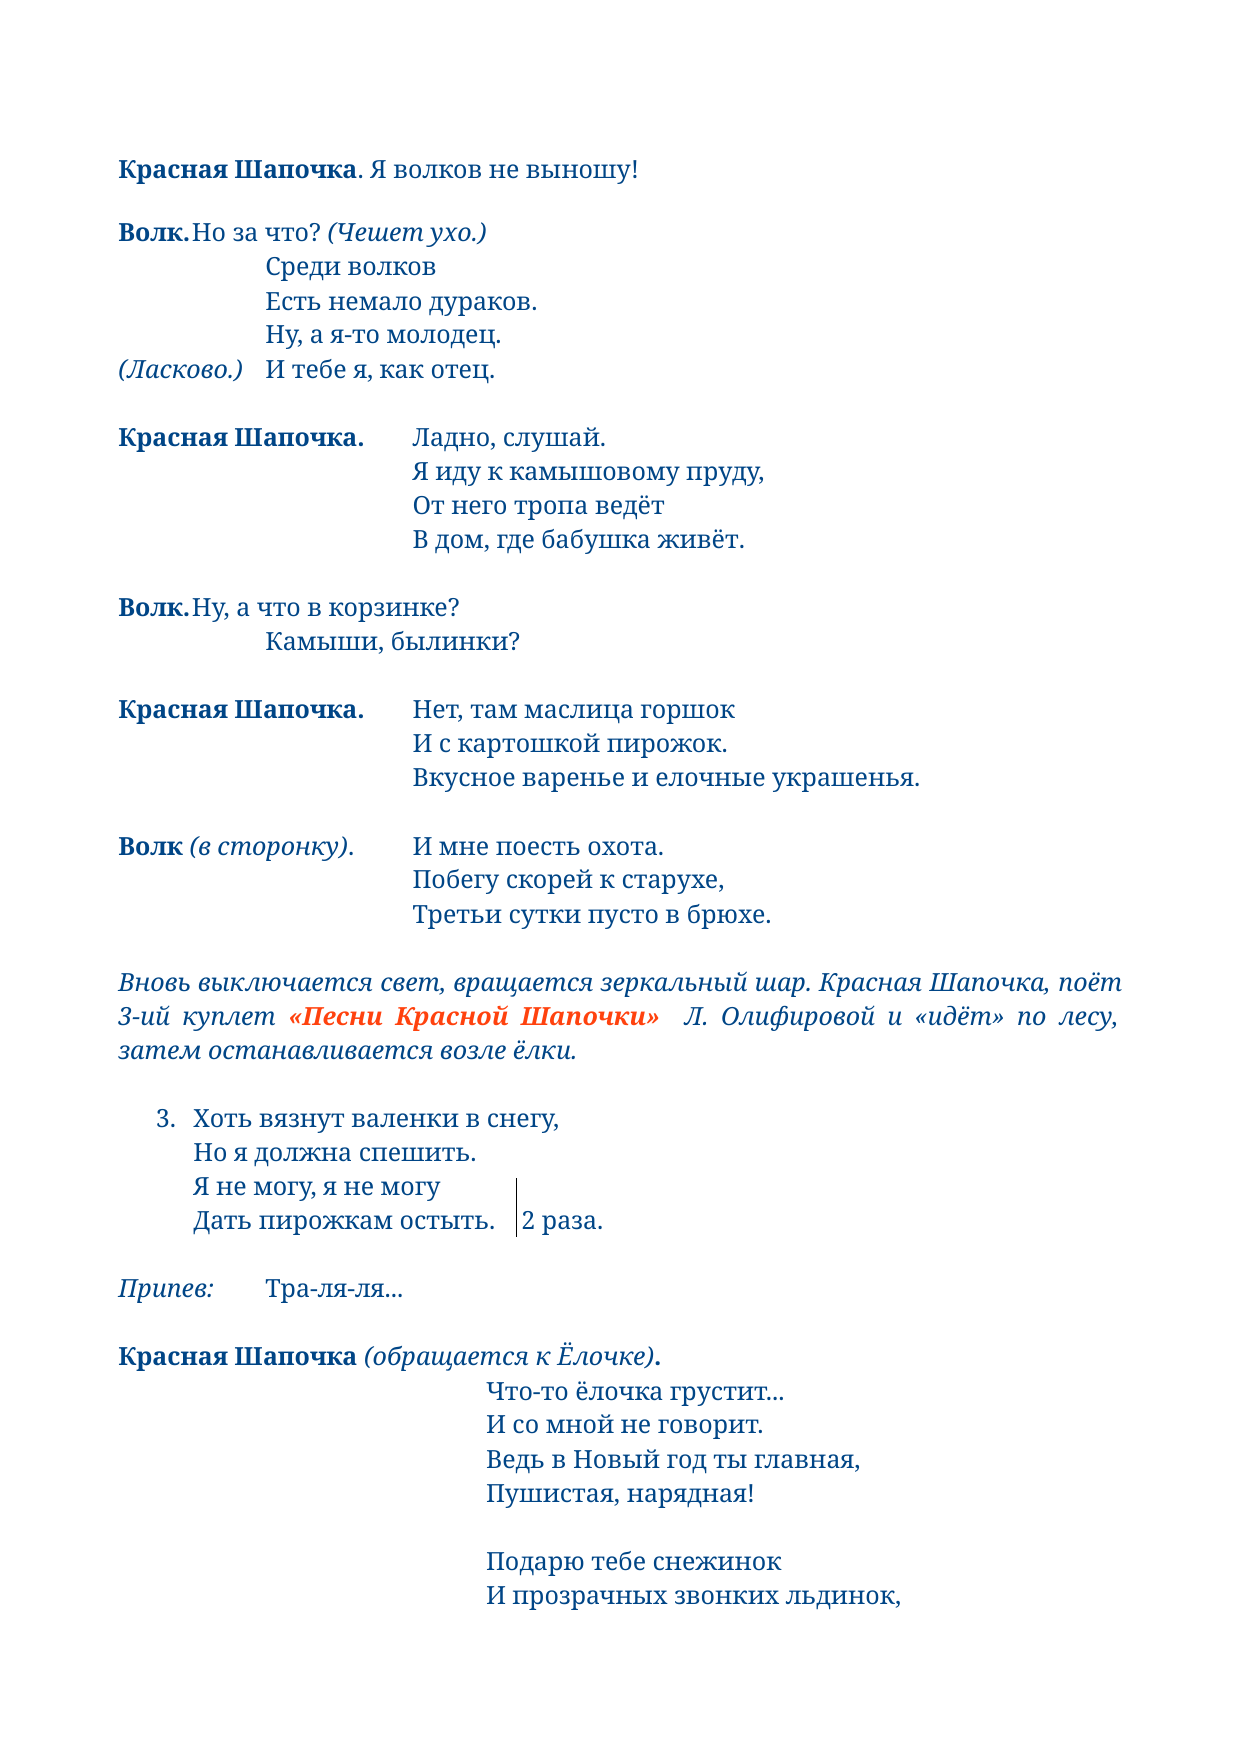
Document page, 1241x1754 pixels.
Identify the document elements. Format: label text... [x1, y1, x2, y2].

list Я не могу, я не могу [156, 1169, 1122, 1203]
text (Ласково.) И тебе я, как отец. [118, 351, 1122, 385]
text От него тропа ведёт [118, 487, 1122, 522]
text Красная Шапочка. Я волков не выношу! [118, 152, 1122, 186]
text Подарю тебе снежинок [118, 1543, 1122, 1577]
list 2 раза. [517, 1203, 1122, 1237]
text Вновь выключается свет, вращается зеркальный шар. Красная Шапочка, поёт 3-ий куплет «Песни Красной Шапочки» Л. Олифировой и «идёт» по лесу, затем останавливается возле ёлки. [118, 964, 1122, 1067]
text Ведь в Новый год ты главная, [118, 1441, 1122, 1475]
text Красная Шапочка. Ладно, слушай. [118, 419, 1122, 453]
text Красная Шапочка (обращается к Ёлочке). [118, 1339, 1122, 1373]
text Вкусное варенье и елочные украшенья. [118, 760, 1122, 794]
text Третьи сутки пусто в брюхе. [118, 896, 1122, 930]
text Я иду к камышовому пруду, [118, 453, 1122, 487]
text Камыши, былинки? [118, 624, 1122, 658]
text Пушистая, нарядная! [118, 1475, 1122, 1509]
text Волк (в сторонку). И мне поесть охота. [118, 828, 1122, 862]
text И прозрачных звонких льдинок, [118, 1577, 1122, 1612]
text Ну, а я-то молодец. [118, 317, 1122, 351]
text Побегу скорей к старухе, [118, 862, 1122, 896]
text Волк. Ну, а что в корзинке? [118, 590, 1122, 624]
text И со мной не говорит. [118, 1407, 1122, 1441]
text Припев: Тра-ля-ля... [118, 1271, 1122, 1305]
text Среди волков [118, 249, 1122, 283]
list Хоть вязнут валенки в снегу, [156, 1101, 1122, 1135]
text Красная Шапочка. Нет, там маслица горшок [118, 692, 1122, 726]
text Волк. Но за что? (Чешет ухо.) [118, 215, 1122, 249]
text Что-то ёлочка грустит... [118, 1373, 1122, 1407]
list Но я должна спешить. [156, 1135, 1122, 1169]
text В дом, где бабушка живёт. [118, 522, 1122, 556]
list Дать пирожкам остыть. [156, 1203, 516, 1237]
text Есть немало дураков. [118, 283, 1122, 317]
text И с картошкой пирожок. [118, 726, 1122, 760]
